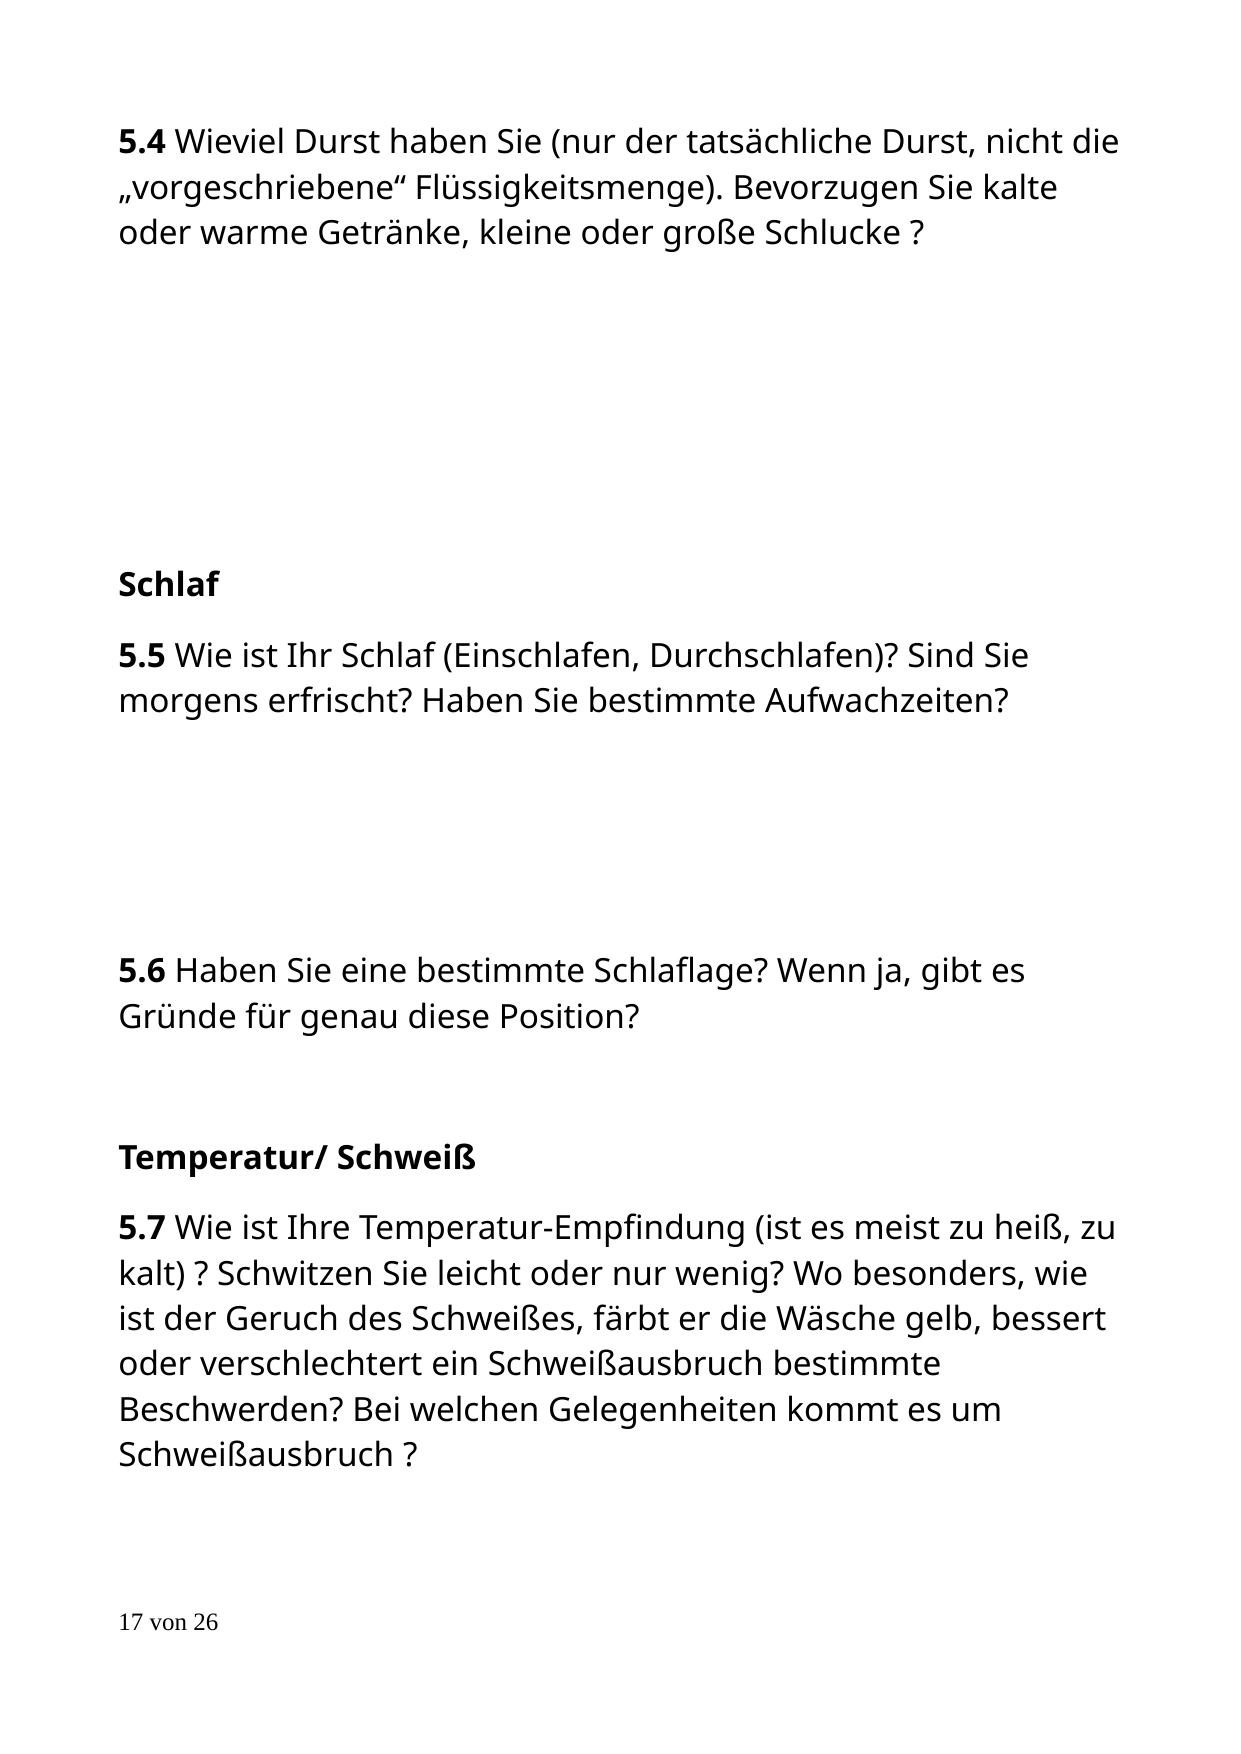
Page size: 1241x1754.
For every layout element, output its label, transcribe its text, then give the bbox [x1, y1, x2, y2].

text Schlaf [118, 561, 1122, 606]
text 5.5 Wie ist Ihr Schlaf (Einschlafen, Durchschlafen)? Sind Sie morgens erfrischt? Haben Sie bestimmte Aufwachzeiten? [118, 631, 1122, 722]
text 5.6 Haben Sie eine bestimmte Schlaflage? Wenn ja, gibt es Gründe für genau diese Position? [118, 947, 1122, 1038]
text 5.4 Wieviel Durst haben Sie (nur der tatsächliche Durst, nicht die „vorgeschriebene“ Flüssigkeitsmenge). Bevorzugen Sie kalte oder warme Getränke, kleine oder große Schlucke ? [118, 118, 1122, 254]
text 5.7 Wie ist Ihre Temperatur-Empfindung (ist es meist zu heiß, zu kalt) ? Schwitzen Sie leicht oder nur wenig? Wo besonders, wie ist der Geruch des Schweißes, färbt er die Wäsche gelb, bessert oder verschlechtert ein Schweißausbruch bestimmte Beschwerden? Bei welchen Gelegenheiten kommt es um Schweißausbruch ? [118, 1204, 1122, 1476]
text Temperatur/ Schweiß [118, 1133, 1122, 1179]
